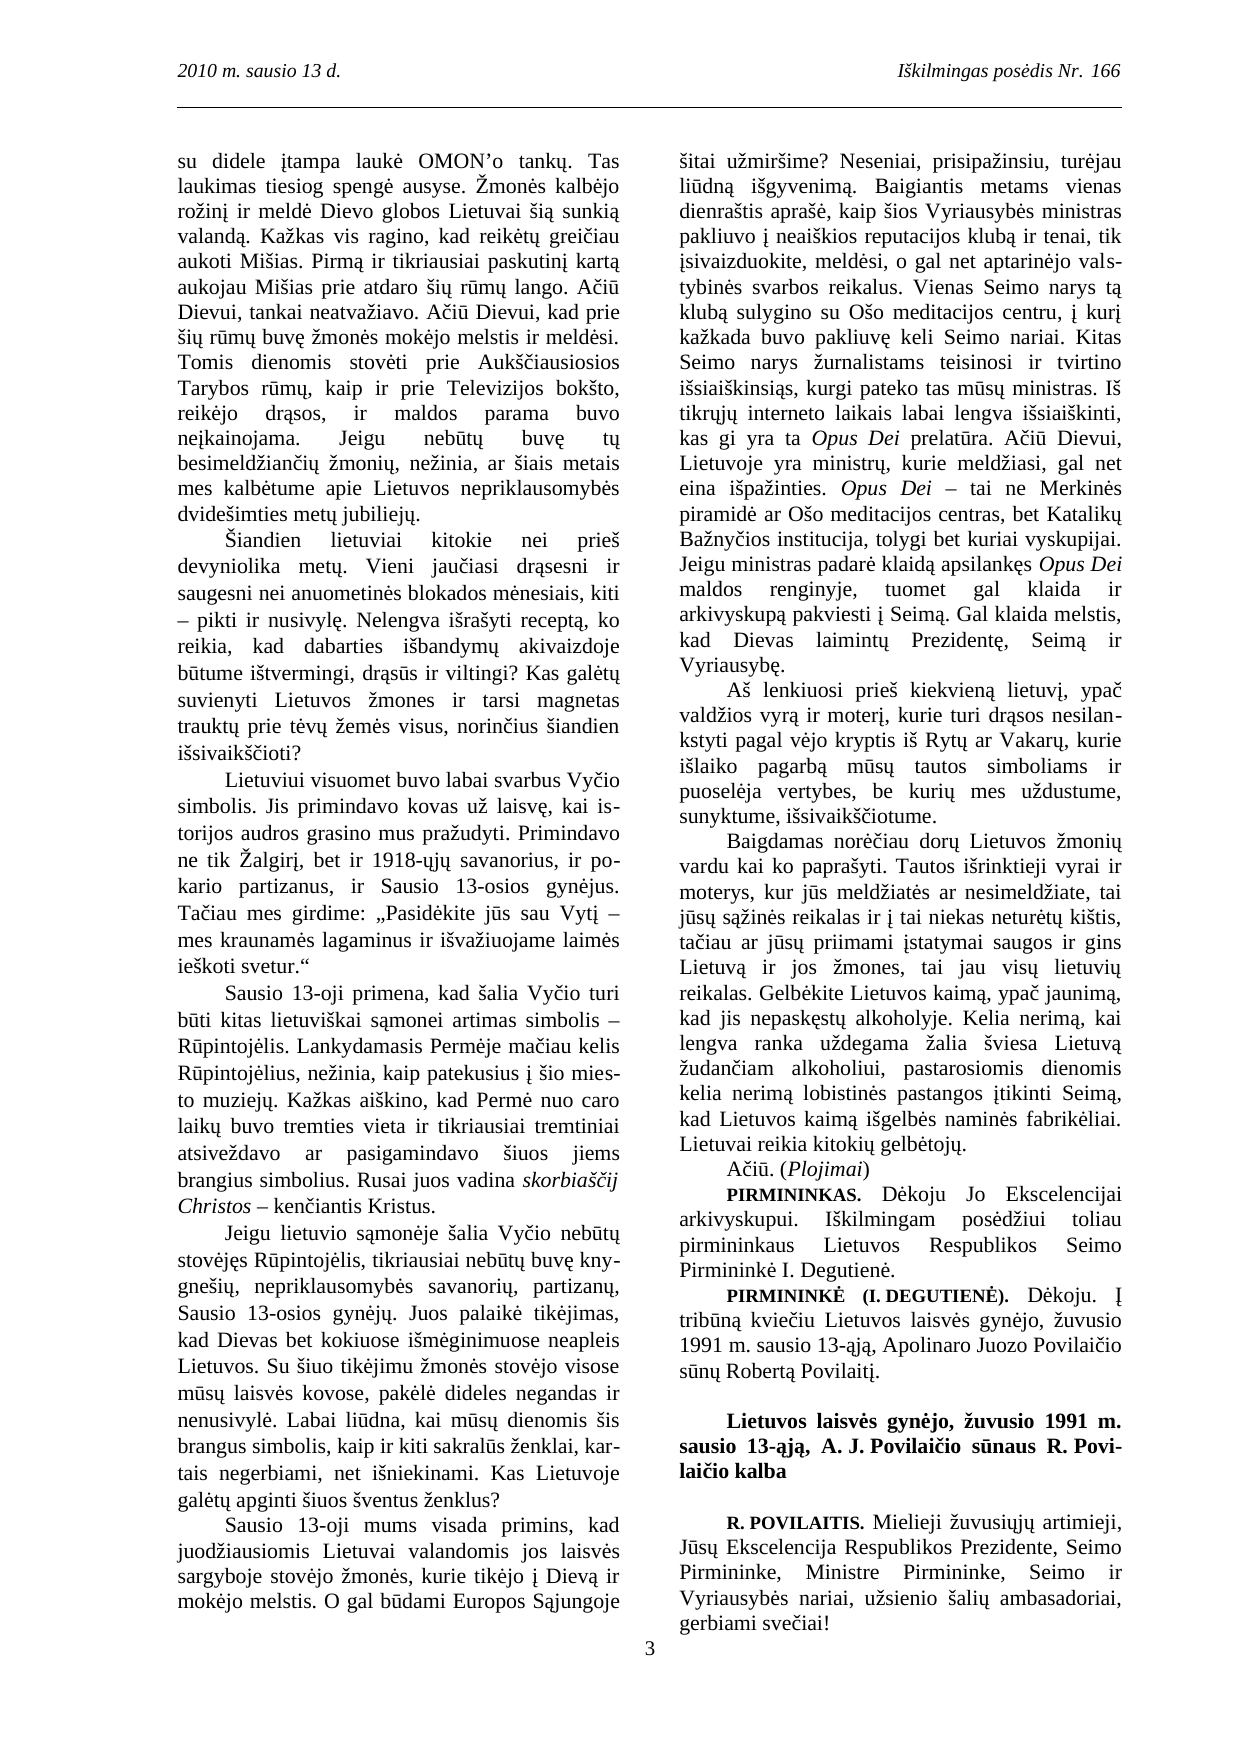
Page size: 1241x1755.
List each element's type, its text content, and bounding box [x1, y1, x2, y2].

text šitai užmiršime? Neseniai, prisipažinsiu, turėjau liūdną išgyvenimą. Baigiantis metams vienas dien­­raštis aprašė, kaip šios Vyriausybės ministras pakliuvo į neaiškios reputacijos klubą ir tenai, tik įsivaizduokite, meldėsi, o gal net aptarinėjo val­s­tybinės svarbos reikalus. Vienas Seimo narys tą klubą sulygino su Ošo meditacijos centru, į kurį kažkada buvo pakliuvę keli Seimo nariai. Kitas Seimo narys žurnalistams teisinosi ir tvirtino išsiaiškinsiąs, kurgi pateko tas mūsų ministras. Iš tikrųjų interneto laikais labai lengva išsiaiškinti, kas gi yra ta Opus Dei prelatūra. Ačiū Dievui, Lie­tuvoje yra ministrų, kurie meldžiasi, gal net eina išpažinties. Opus Dei – tai ne Merkinės piramidė ar Ošo meditacijos centras, bet Katalikų Bažnyčios institucija, tolygi bet kuriai vyskupijai. Jeigu ministras padarė klaidą apsilankęs Opus Dei maldos renginyje, tuomet gal klaida ir arkivyskupą pakviesti į Seimą. Gal klaida melstis, kad Dievas laimintų Prezidentę, Seimą ir Vyriausybę. [679, 148, 1122, 677]
text Lietuvos laisvės gynėjo, žuvusio 1991 m. sausio 13-ąją, A. J. Povilaičio sūnaus R. Povi­lai­čio kalba [679, 1408, 1122, 1484]
text Sausio 13-oji mums visada primins, kad juodžiausiomis Lietuvai valandomis jos laisvės sargy­boje stovėjo žmonės, kurie tikėjo į Dievą ir mokėjo melstis. O gal būdami Europos Sąjungoje [177, 1512, 620, 1613]
text Jeigu lietuvio sąmonėje šalia Vyčio nebūtų stovėjęs Rūpintojėlis, tikriausiai nebūtų buvę kny­gnešių, nepriklausomybės savanorių, partizanų, Sau­sio 13-osios gynėjų. Juos palaikė tikėjimas, kad Dievas bet kokiuose išmėginimuose neapleis Lietuvos. Su šiuo tikėjimu žmonės stovėjo visose mūsų laisvės kovose, pakėlė dideles negandas ir nenusivylė. Labai liūdna, kai mūsų dienomis šis brangus simbolis, kaip ir kiti sakralūs ženklai, kar­tais negerbiami, net išniekinami. Kas Lietuvoje ga­lėtų apginti šiuos šventus ženklus? [177, 1219, 620, 1512]
text Sausio 13-oji primena, kad šalia Vyčio turi būti kitas lietuviškai sąmonei artimas simbolis – Rū­pintojėlis. Lankydamasis Permėje mačiau kelis Rūpintojėlius, nežinia, kaip patekusius į šio mie­s­to muziejų. Kažkas aiškino, kad Permė nuo caro lai­kų buvo tremties vieta ir tikriausiai tremtiniai at­siveždavo ar pasigamindavo šiuos jiems brangius simbolius. Rusai juos vadina skorbiaščij Chri­s­tos – kenčiantis Kristus. [177, 979, 620, 1219]
text su didele įtampa laukė OMON’o tankų. Tas laukimas tiesiog spengė ausyse. Žmonės kalbėjo rožinį ir meldė Dievo globos Lietuvai šią sunkią valandą. Kažkas vis ragino, kad reikėtų greičiau aukoti Mišias. Pirmą ir tikriausiai paskutinį kartą aukojau Mišias prie atdaro šių rūmų lango. Ačiū Dievui, tankai neatvažiavo. Ačiū Dievui, kad prie šių rūmų buvę žmonės mokėjo melstis ir meldėsi. Tomis dienomis stovėti prie Aukščiausiosios Tarybos rūmų, kaip ir prie Televizijos bokšto, reikėjo drąsos, ir maldos parama buvo neįkainojama. Jei­gu nebūtų buvę tų besimeldžiančių žmonių, nežinia, ar šiais metais mes kalbėtume apie Lietuvos nepriklausomybės dvidešimties metų jubiliejų. [177, 148, 620, 526]
text Baigdamas norėčiau dorų Lietuvos žmonių vardu kai ko paprašyti. Tautos išrinktieji vyrai ir moterys, kur jūs meldžiatės ar nesimeldžiate, tai jūsų sąžinės reikalas ir į tai niekas neturėtų kištis, tačiau ar jūsų priimami įstatymai saugos ir gins Lietuvą ir jos žmones, tai jau visų lietuvių reikalas. Gelbėkite Lietuvos kaimą, ypač jaunimą, kad jis nepaskęstų alkoholyje. Kelia nerimą, kai lengva ranka uždegama žalia šviesa Lietuvą žudančiam alkoholiui, pastarosiomis dienomis kelia ne­rimą lobistinės pastangos įtikinti Seimą, kad Lietuvos kaimą išgelbės naminės fabrikėliai. Lietuvai reikia kitokių gelbėtojų. [679, 828, 1122, 1156]
text PIRMININKĖ (I. DEGUTIENĖ). Dėkoju. Į tribūną kviečiu Lietuvos laisvės gynėjo, žuvusio 1991 m. sausio 13-ąją, Apolinaro Juozo Povilaičio sūnų Robertą Povilaitį. [679, 1282, 1122, 1383]
text Aš lenkiuosi prieš kiekvieną lietuvį, ypač valdžios vyrą ir moterį, kurie turi drąsos nesilan­kstyti pagal vėjo kryptis iš Rytų ar Vakarų, kurie išlaiko pagarbą mūsų tautos simboliams ir puoselėja vertybes, be kurių mes uždustume, sunyktume, išsivaikščiotume. [679, 677, 1122, 828]
text R. POVILAITIS. Mielieji žuvusiųjų artimieji, Jūsų Ekscelencija Respublikos Prezidente, Seimo Pirmininke, Ministre Pirmininke, Seimo ir Vyriausybės nariai, užsienio šalių ambasadoriai, gerbiami svečiai! [679, 1509, 1122, 1635]
text Šiandien lietuviai kitokie nei prieš devyniolika metų. Vieni jaučiasi drąsesni ir saugesni nei anuometinės blokados mėnesiais, kiti – pikti ir nusivylę. Nelengva išrašyti receptą, ko reikia, kad dabarties išbandymų akivaizdoje būtume ištvermingi, drąsūs ir viltingi? Kas galėtų suvienyti Lietuvos žmones ir tarsi magnetas trauktų prie tėvų žemės visus, norinčius šiandien išsivaikščioti? [177, 526, 620, 766]
text PIRMININKAS. Dėkoju Jo Ekscelencijai arkivyskupui. Iškilmingam posėdžiui toliau pirmininkaus Lietuvos Respublikos Seimo Pirmininkė I. Degutienė. [679, 1181, 1122, 1282]
text Ačiū. (Plojimai) [679, 1156, 1122, 1181]
text Lietuviui visuomet buvo labai svarbus Vyčio simbolis. Jis primindavo kovas už laisvę, kai is­tori­jos audros grasino mus pražudyti. Primindavo ne tik Žalgirį, bet ir 1918-ųjų savanorius, ir po­kario partizanus, ir Sausio 13-osios gynėjus. Tačiau mes girdime: „Pasidėkite jūs sau Vytį – mes kraunamės lagaminus ir išvažiuojame laimės ieškoti svetur.“ [177, 766, 620, 979]
